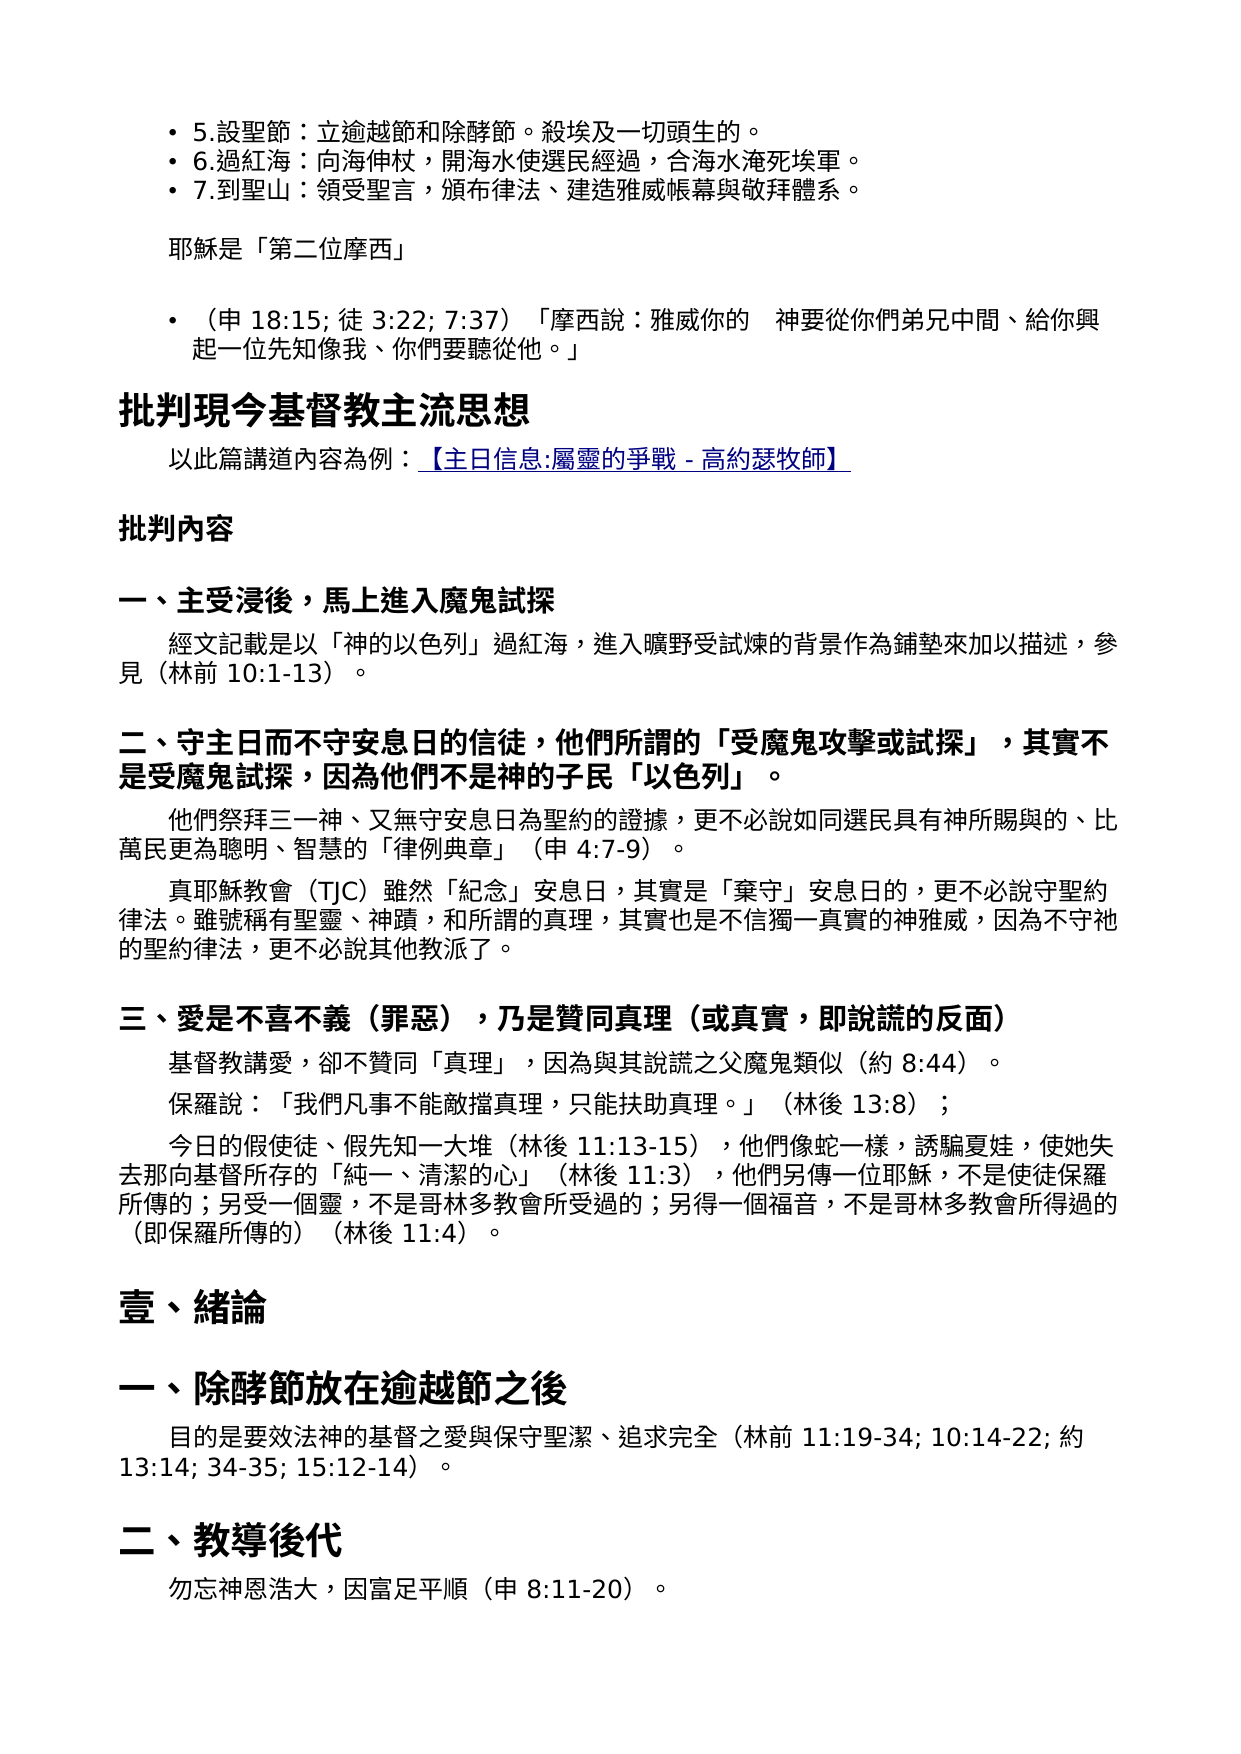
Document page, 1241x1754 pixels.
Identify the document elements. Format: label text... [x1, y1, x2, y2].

text 耶穌是「第二位摩西」 [118, 235, 1122, 264]
subtitle 壹、緒論 [118, 1286, 1122, 1330]
list （申 18:15; 徒 3:22; 7:37）「摩西說：雅威你的 神要從你們弟兄中間、給你興起一位先知像我、你們要聽從他。」 [177, 306, 1122, 364]
text 勿忘神恩浩大，因富足平順（申 8:11-20）。 [118, 1576, 1122, 1605]
text 真耶穌教會（TJC）雖然「紀念」安息日，其實是「棄守」安息日的，更不必說守聖約律法。雖號稱有聖靈、神蹟，和所謂的真理，其實也是不信獨一真實的神雅威，因為不守祂的聖約律法，更不必說其他教派了。 [118, 877, 1122, 965]
text 今日的假使徒、假先知一大堆（林後 11:13-15），他們像蛇一樣，誘騙夏娃，使她失去那向基督所存的「純一、清潔的心」（林後 11:3），他們另傳一位耶穌，不是使徒保羅所傳的；另受一個靈，不是哥林多教會所受過的；另得一個福音，不是哥林多教會所得過的（即保羅所傳的）（林後 11:4）。 [118, 1132, 1122, 1249]
text 目的是要效法神的基督之愛與保守聖潔、追求完全（林前 11:19-34; 10:14-22; 約 13:14; 34-35; 15:12-14）。 [118, 1424, 1122, 1482]
subtitle 批判內容 [118, 512, 1122, 546]
text 經文記載是以「神的以色列」過紅海，進入曠野受試煉的背景作為鋪墊來加以描述，參見（林前 10:1-13）。 [118, 630, 1122, 689]
list 7.到聖山：領受聖言，頒布律法、建造雅威帳幕與敬拜體系。 [177, 176, 1122, 206]
subtitle 一、除酵節放在逾越節之後 [118, 1367, 1122, 1411]
text 保羅說：「我們凡事不能敵擋真理，只能扶助真理。」（林後 13:8）； [118, 1091, 1122, 1120]
subtitle 三、愛是不喜不義（罪惡），乃是贊同真理（或真實，即說謊的反面） [118, 1002, 1122, 1036]
text 他們祭拜三一神、又無守安息日為聖約的證據，更不必說如同選民具有神所賜與的、比萬民更為聰明、智慧的「律例典章」（申 4:7-9）。 [118, 807, 1122, 865]
subtitle 二、教導後代 [118, 1519, 1122, 1563]
subtitle 一、主受浸後，馬上進入魔鬼試探 [118, 584, 1122, 618]
text 以此篇講道內容為例：【主日信息:屬靈的爭戰 - 高約瑟牧師】 [118, 446, 1122, 475]
text 基督教講愛，卻不贊同「真理」，因為與其說謊之父魔鬼類似（約 8:44）。 [118, 1049, 1122, 1078]
subtitle 二、守主日而不守安息日的信徒，他們所謂的「受魔鬼攻擊或試探」，其實不是受魔鬼試探，因為他們不是神的子民「以色列」。 [118, 726, 1122, 794]
list 5.設聖節：立逾越節和除酵節。殺埃及一切頭生的。 [177, 118, 1122, 147]
list 6.過紅海：向海伸杖，開海水使選民經過，合海水淹死埃軍。 [177, 147, 1122, 176]
subtitle 批判現今基督教主流思想 [118, 389, 1122, 433]
